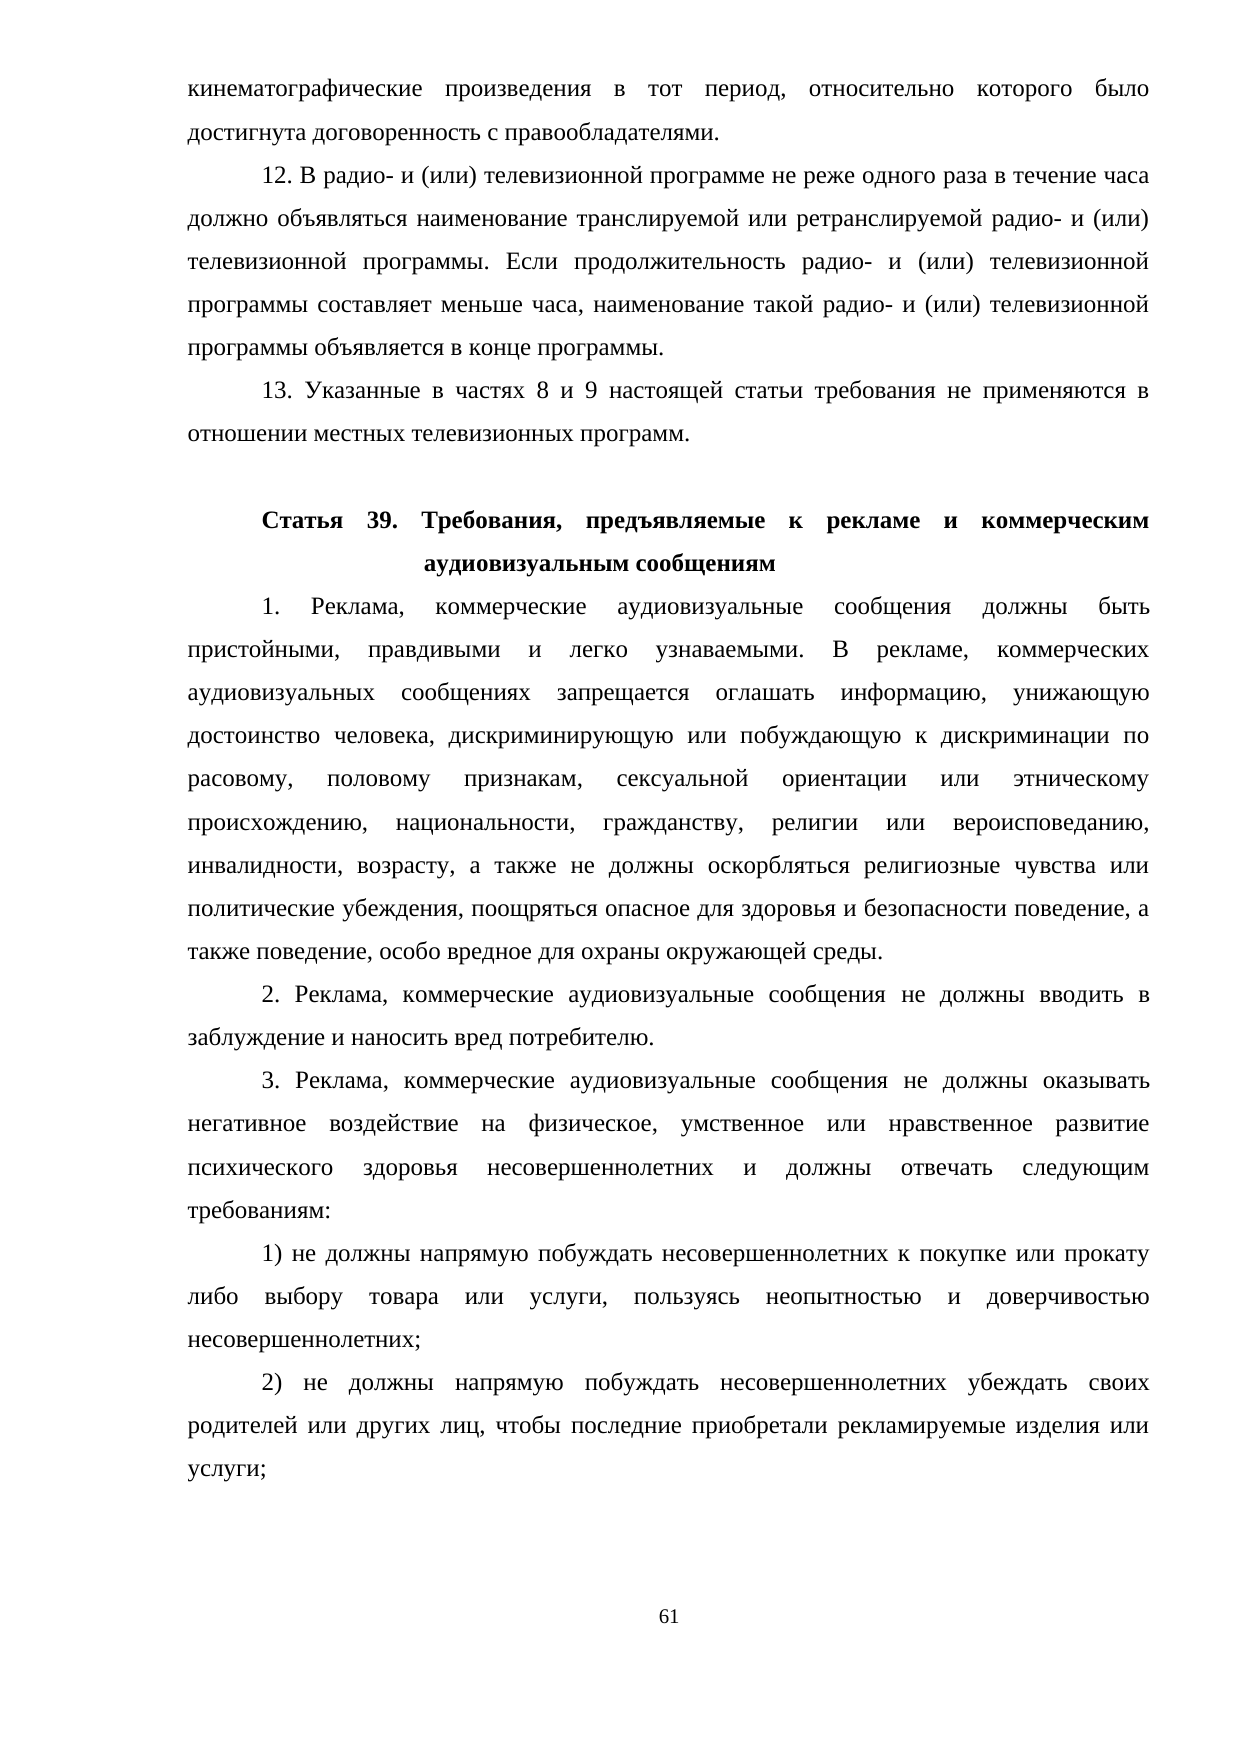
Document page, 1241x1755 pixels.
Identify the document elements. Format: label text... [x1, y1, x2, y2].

text 2) не должны напрямую побуждать несовершеннолетних убеждать своих родителей или других лиц, чтобы последние приобретали рекламируемые изделия или услуги; [187, 1367, 1150, 1482]
text кинематографические произведения в тот период, относительно которого было достигнута договоренность с правообладателями. [187, 73, 1150, 145]
text 1) не должны напрямую побуждать несовершеннолетних к покупке или прокату либо выбору товара или услуги, пользуясь неопытностью и доверчивостью несовершеннолетних; [187, 1238, 1150, 1353]
text 13. Указанные в частях 8 и 9 настоящей статьи требования не применяются в отношении местных телевизионных программ. [187, 375, 1150, 447]
text 1. Реклама, коммерческие аудиовизуальные сообщения должны быть пристойными, правдивыми и легко узнаваемыми. В рекламе, коммерческих аудиовизуальных сообщениях запрещается оглашать информацию, унижающую достоинство человека, дискриминирующую или побуждающую к дискриминации по расовому, половому признакам, сексуальной ориентации или этническому происхождению, национальности, гражданству, религии или вероисповеданию, инвалидности, возрасту, а также не должны оскорбляться религиозные чувства или политические убеждения, поощряться опасное для здоровья и безопасности поведение, а также поведение, особо вредное для охраны окружающей среды. [187, 591, 1150, 965]
text 12. В радио- и (или) телевизионной программе не реже одного раза в течение часа должно объявляться наименование транслируемой или ретранслируемой радио- и (или) телевизионной программы. Если продолжительность радио- и (или) телевизионной программы составляет меньше часа, наименование такой радио- и (или) телевизионной программы объявляется в конце программы. [187, 160, 1150, 361]
text 3. Реклама, коммерческие аудиовизуальные сообщения не должны оказывать негативное воздействие на физическое, умственное или нравственное развитие психического здоровья несовершеннолетних и должны отвечать следующим требованиям: [187, 1065, 1150, 1223]
text Статья 39. Требования, предъявляемые к рекламе и коммерческим аудиовизуальным сообщениям [261, 505, 1150, 577]
text 2. Реклама, коммерческие аудиовизуальные сообщения не должны вводить в заблуждение и наносить вред потребителю. [187, 979, 1150, 1051]
